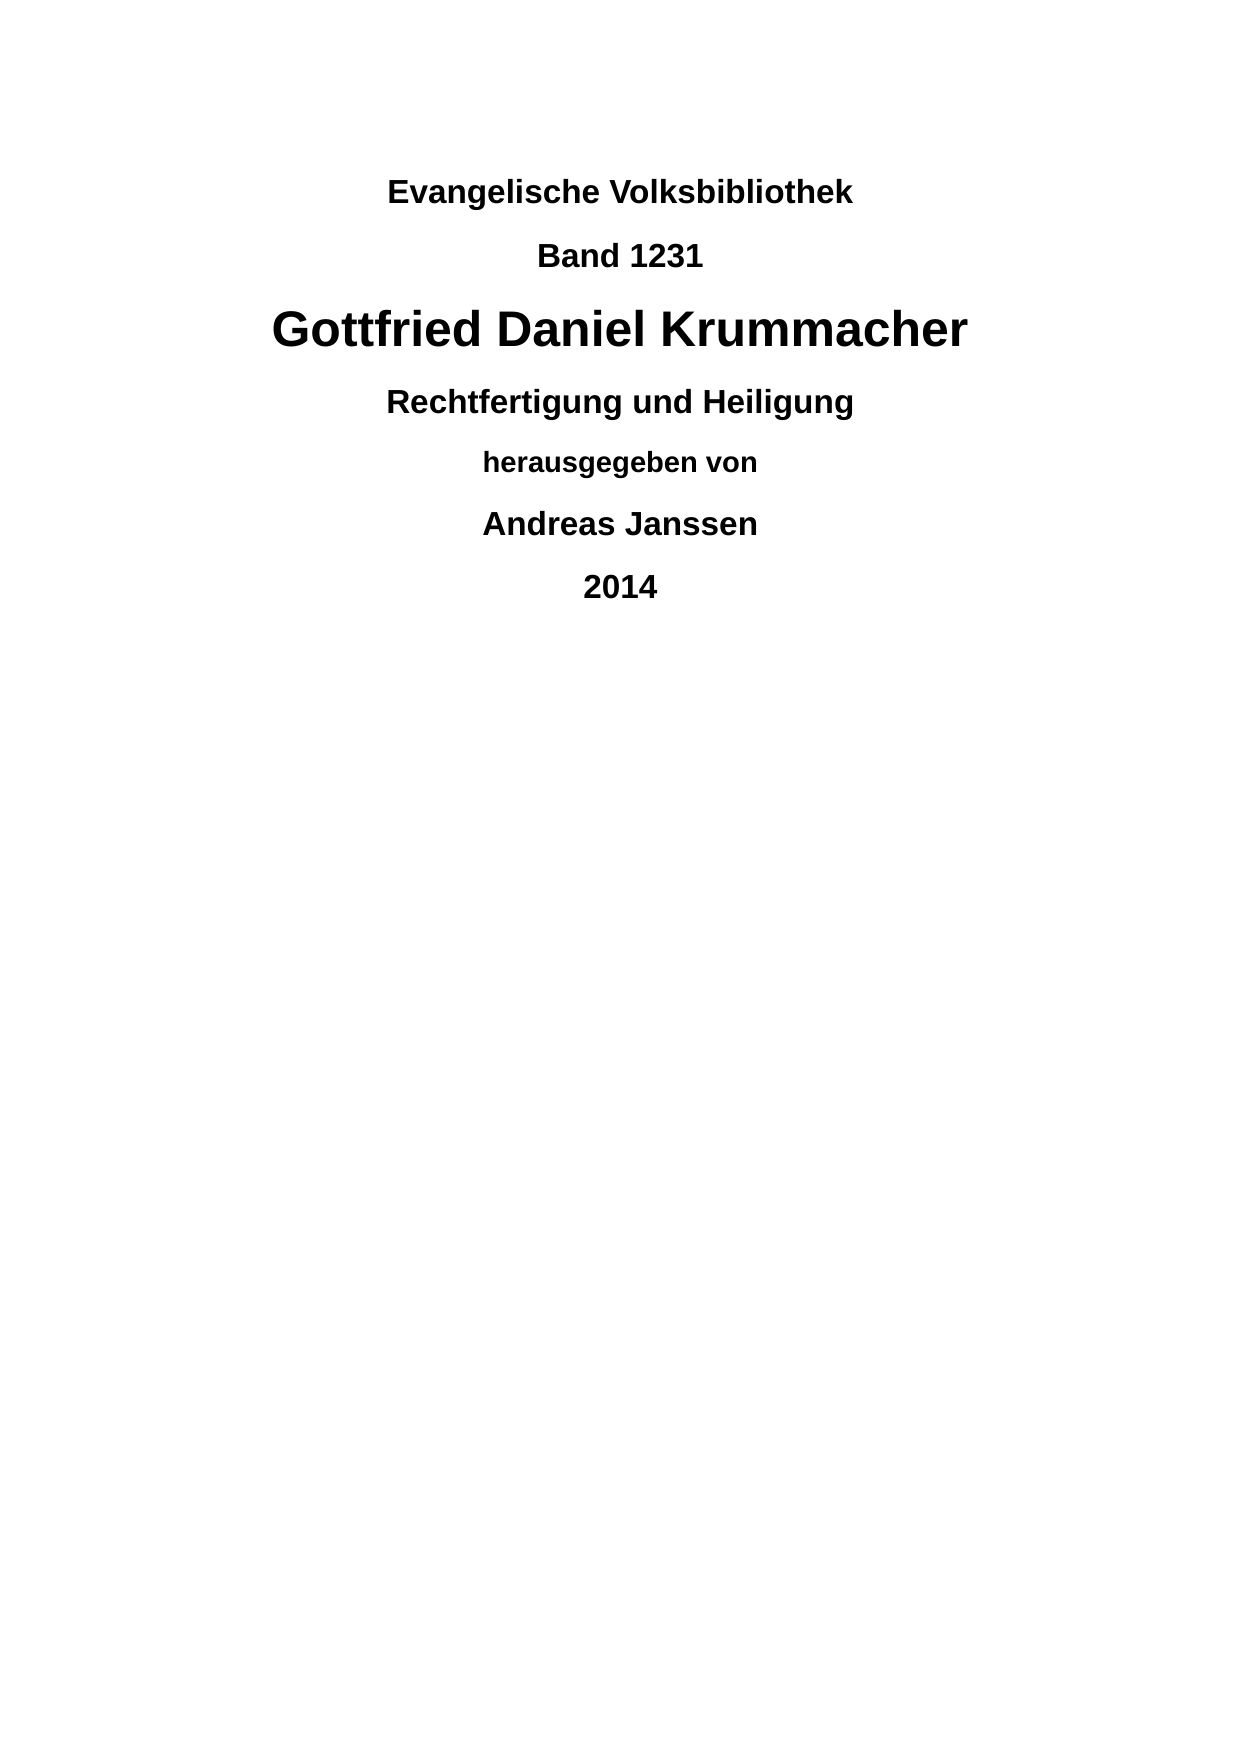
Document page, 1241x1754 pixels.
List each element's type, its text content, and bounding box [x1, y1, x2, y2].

title Gottfried Daniel Krummacher [148, 299, 1093, 357]
title Andreas Janssen [148, 504, 1093, 542]
title Evangelische Volksbibliothek [148, 173, 1093, 211]
title Band 1231 [148, 236, 1093, 274]
title 2014 [148, 567, 1093, 606]
title herausgegeben von [148, 445, 1093, 479]
title Rechtfertigung und Heiligung [148, 382, 1093, 420]
